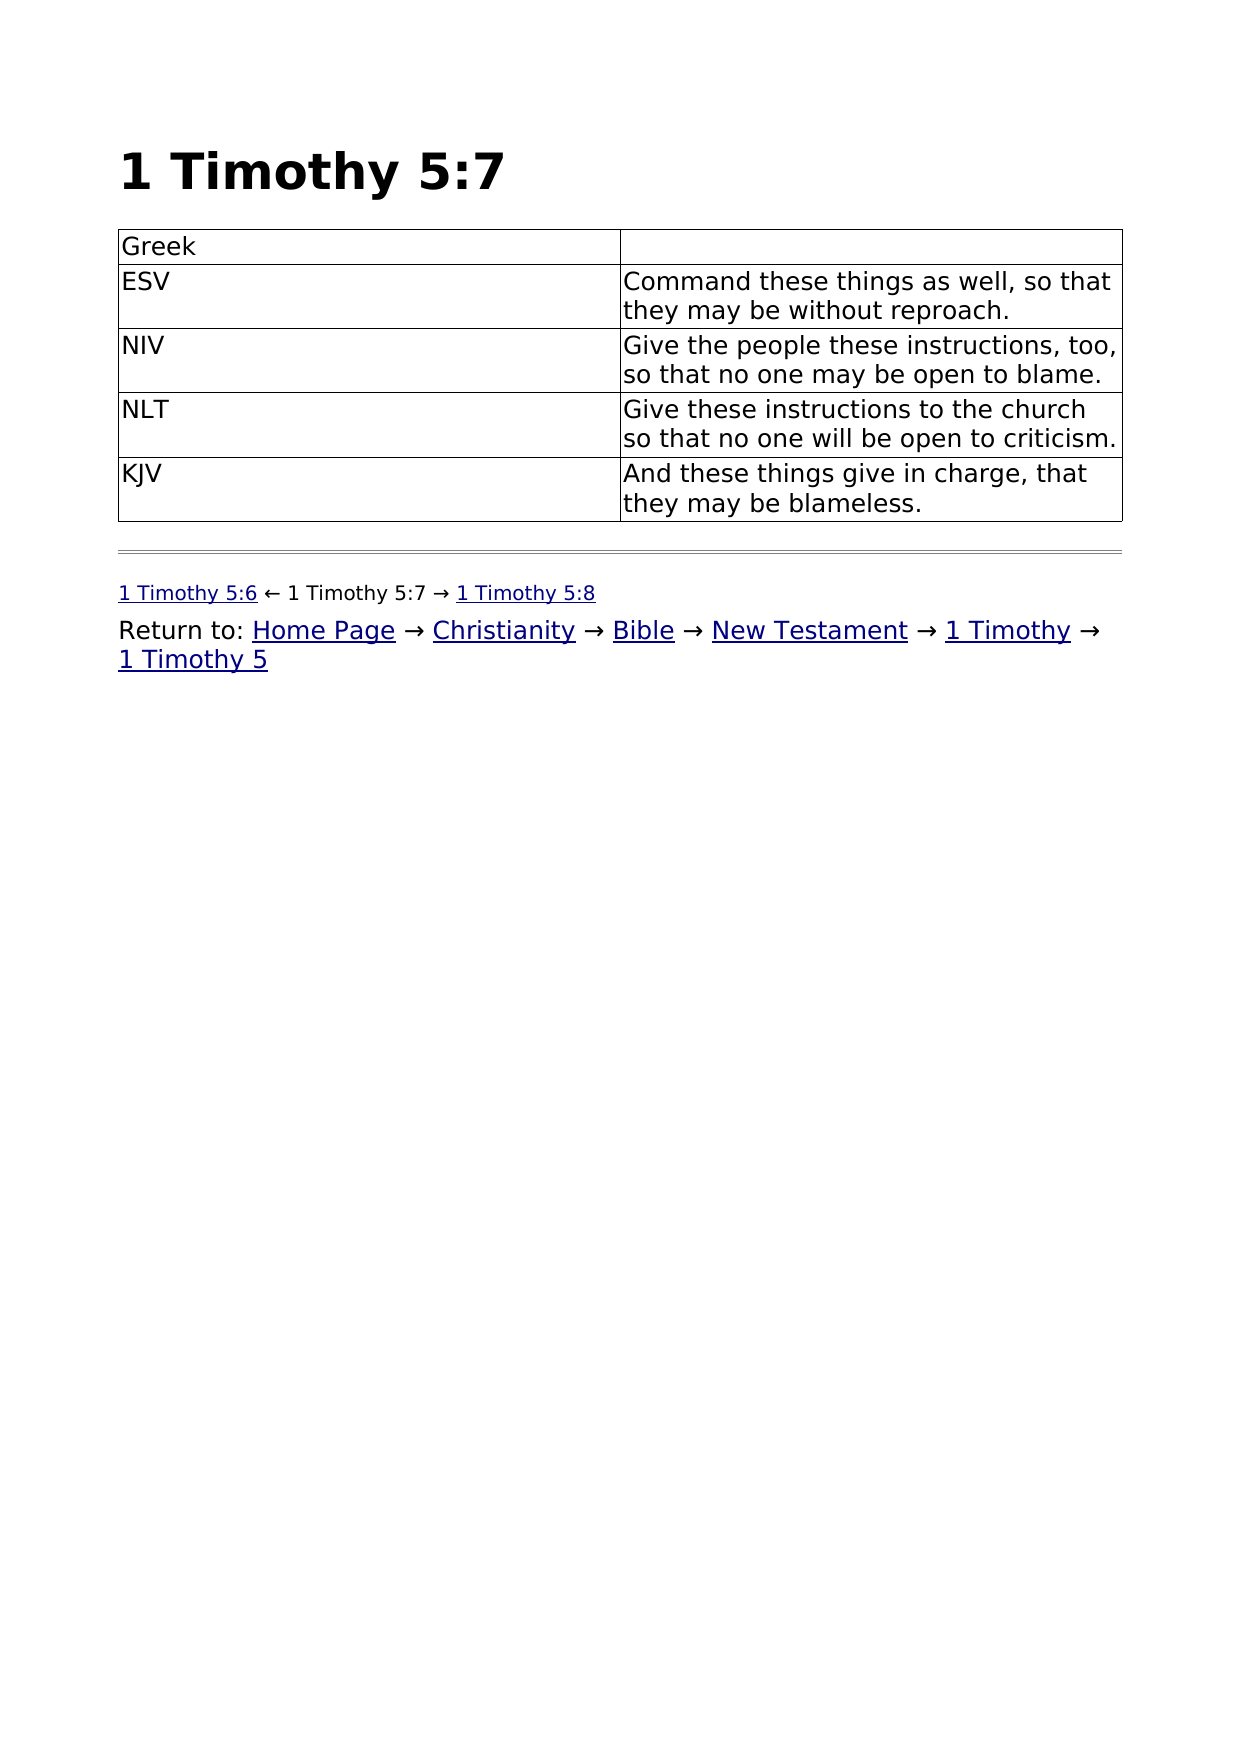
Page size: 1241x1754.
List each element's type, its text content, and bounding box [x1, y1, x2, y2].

table_cell ESV [119, 265, 620, 328]
table_cell And these things give in charge, that they may be blameless. [621, 458, 1122, 521]
table_cell NLT [119, 393, 620, 457]
table_cell NIV [119, 329, 620, 392]
table_cell Give the people these instructions, too, so that no one may be open to blame. [621, 329, 1122, 392]
text 1 Timothy 5:6 ← 1 Timothy 5:7 → 1 Timothy 5:8 [118, 582, 1122, 616]
table_header [621, 230, 1122, 264]
subtitle 1 Timothy 5:7 [118, 143, 1122, 201]
table_cell KJV [119, 458, 620, 521]
text Return to: Home Page → Christianity → Bible → New Testament → 1 Timothy → 1 Timothy 5 [118, 616, 1122, 674]
table_header Greek [119, 230, 620, 264]
table_cell Give these instructions to the church so that no one will be open to criticism. [621, 393, 1122, 457]
table_cell Command these things as well, so that they may be without reproach. [621, 265, 1122, 328]
